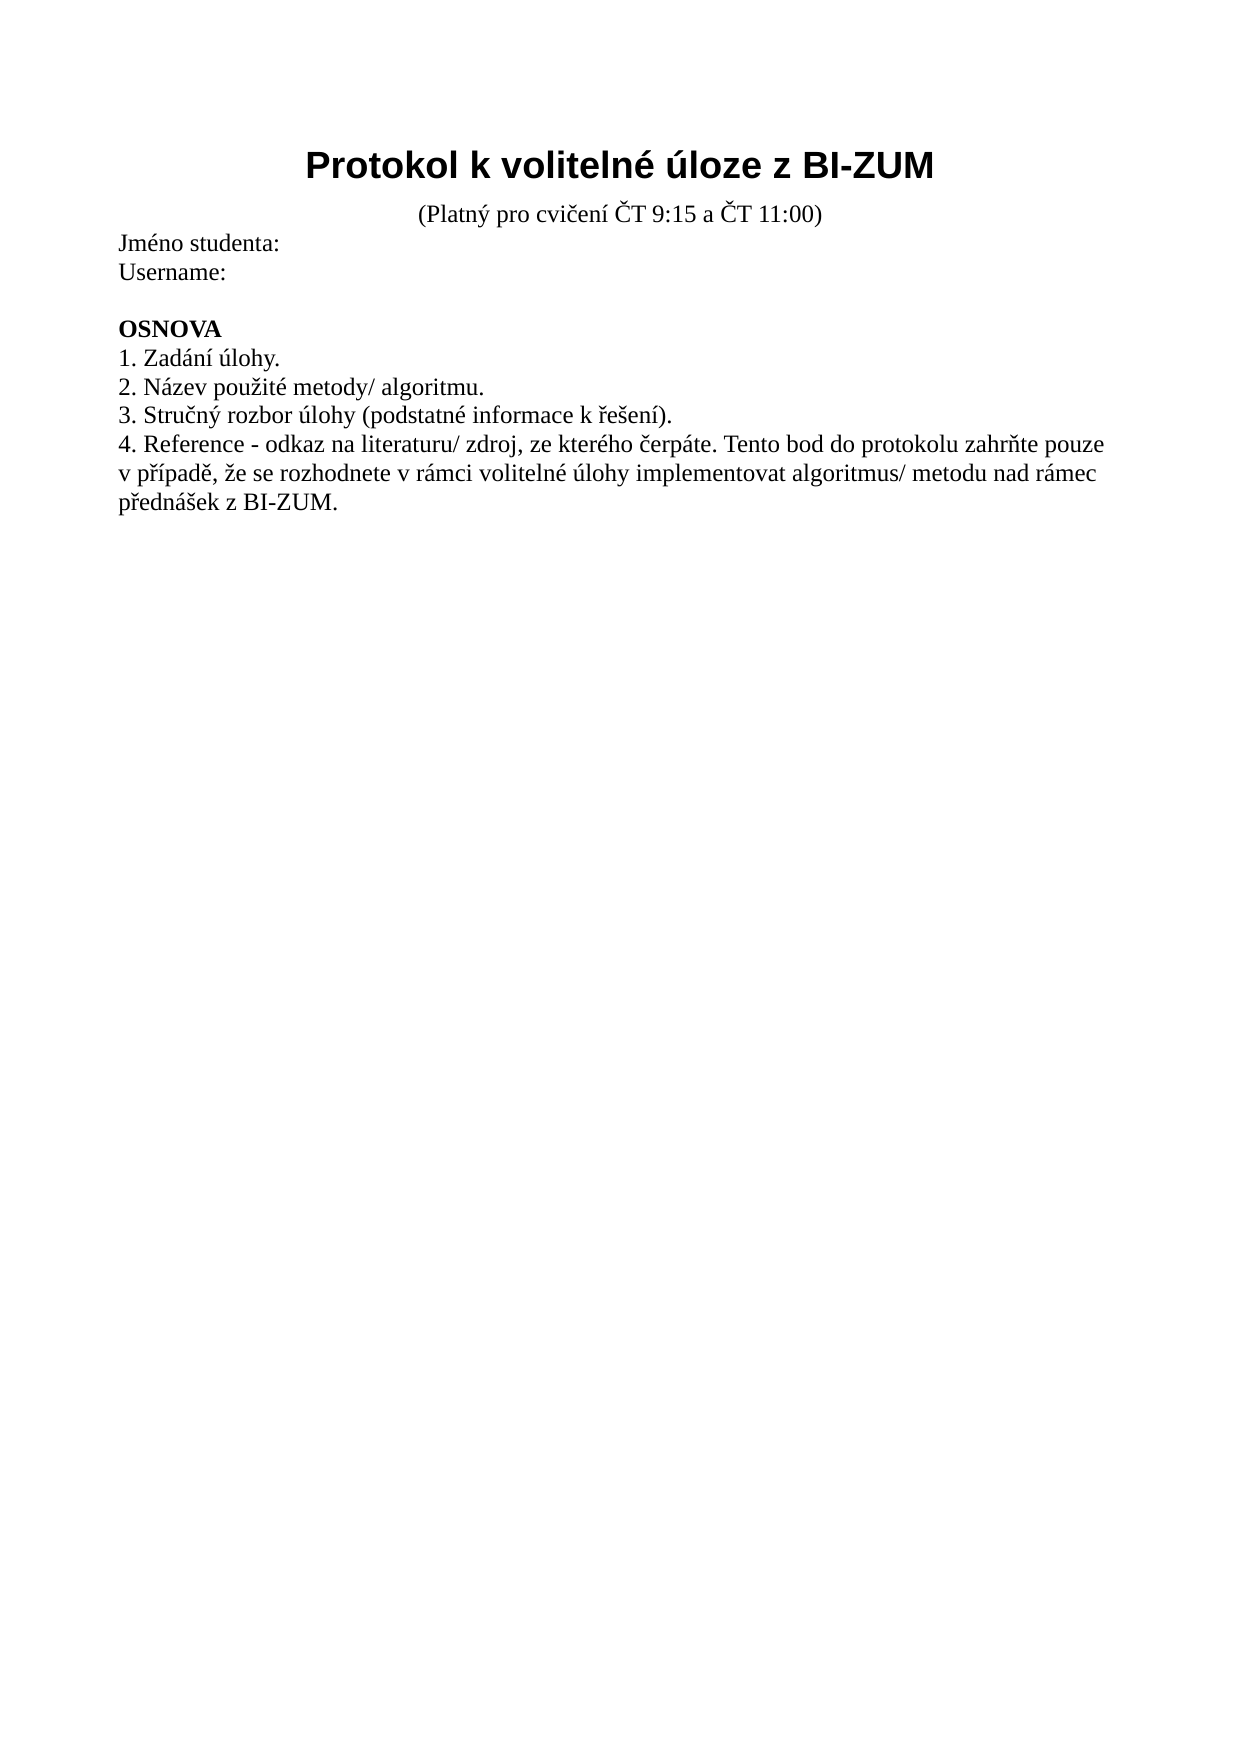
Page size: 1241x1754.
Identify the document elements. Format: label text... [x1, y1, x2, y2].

text (Platný pro cvičení ČT 9:15 a ČT 11:00) [118, 199, 1122, 228]
text 2. Název použité metody/ algoritmu. [118, 372, 1122, 401]
text 3. Stručný rozbor úlohy (podstatné informace k řešení). [118, 401, 1122, 429]
text 4. Reference - odkaz na literaturu/ zdroj, ze kterého čerpáte. Tento bod do protokolu zahrňte pouze v případě, že se rozhodnete v rámci volitelné úlohy implementovat algoritmus/ metodu nad rámec přednášek z BI-ZUM. [118, 429, 1122, 516]
text 1. Zadání úlohy. [118, 343, 1122, 372]
text Jméno studenta: [118, 228, 1122, 257]
subtitle Protokol k volitelné úloze z BI-ZUM [118, 143, 1122, 187]
text OSNOVA [118, 314, 1122, 343]
text Username: [118, 257, 1122, 286]
